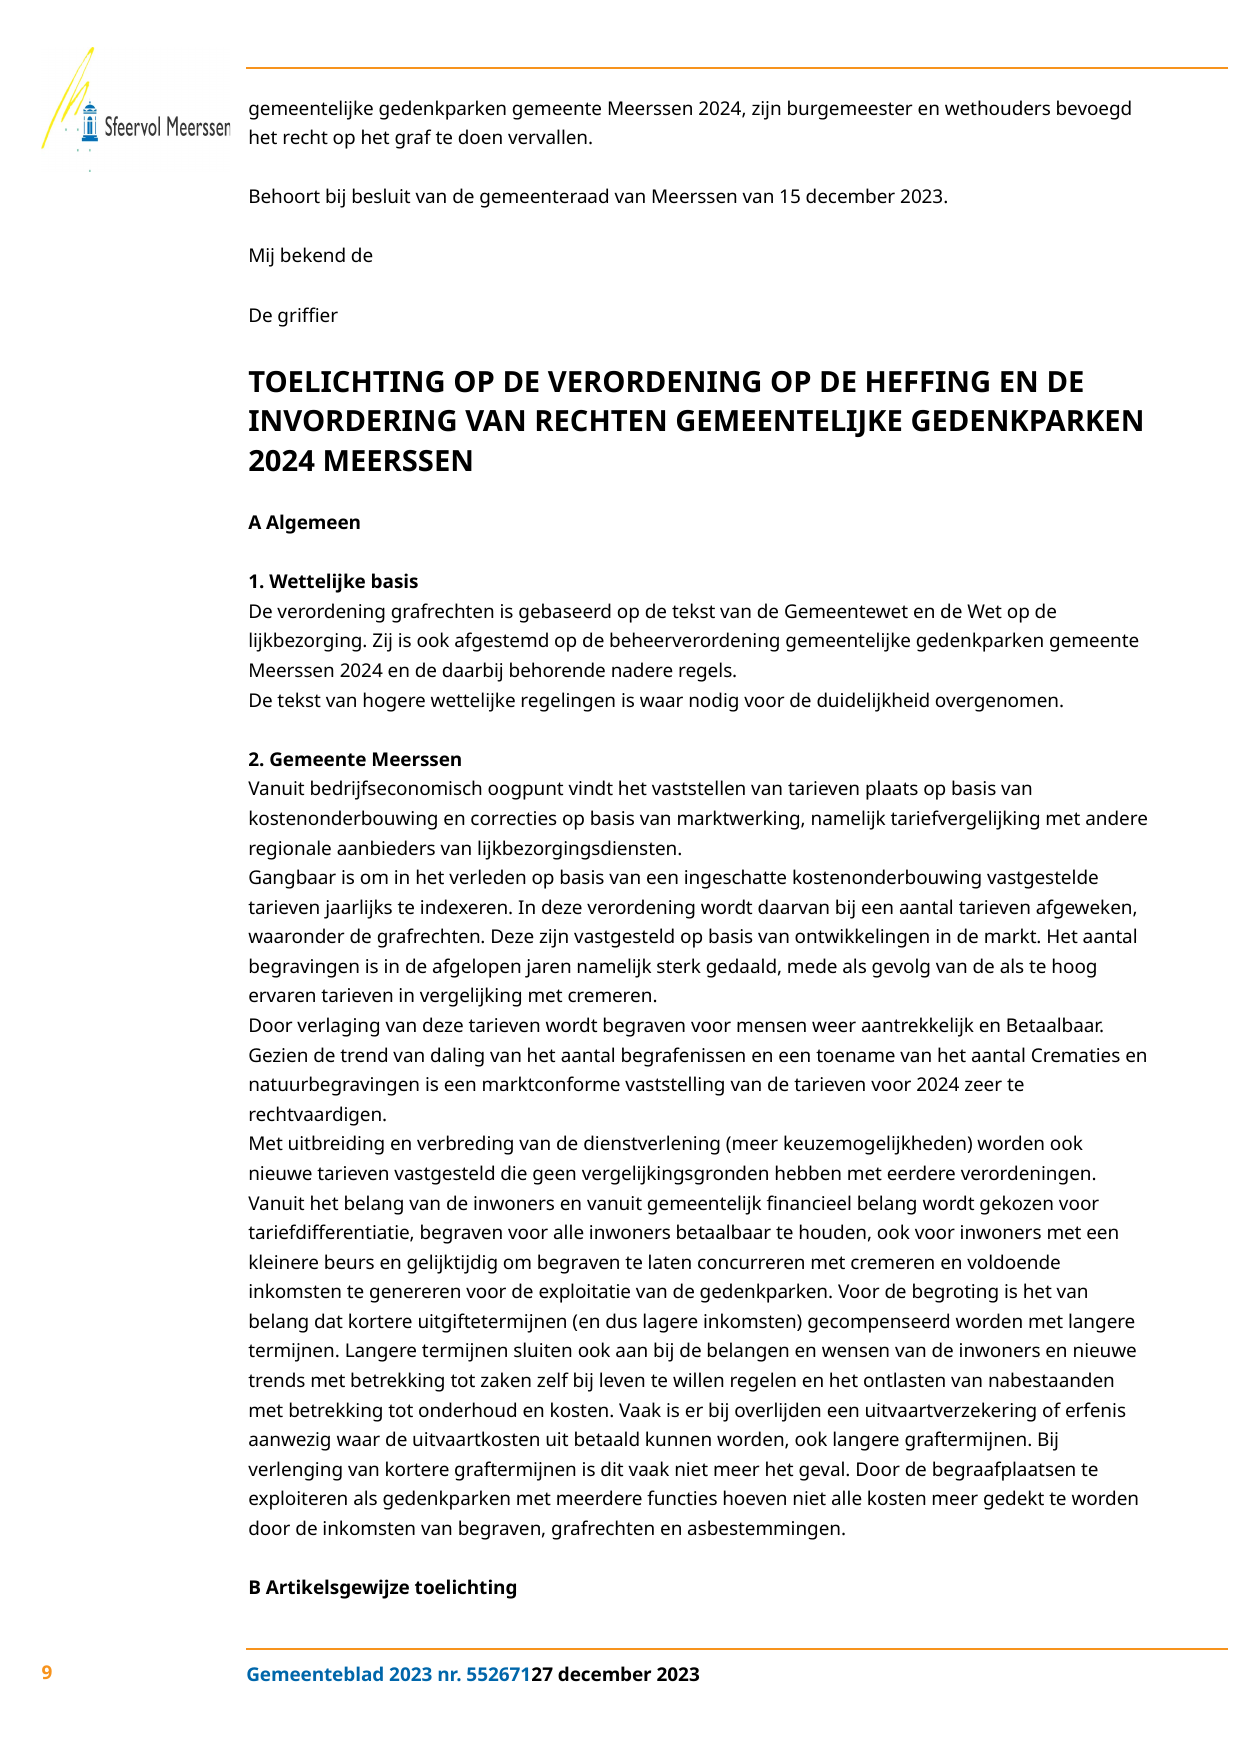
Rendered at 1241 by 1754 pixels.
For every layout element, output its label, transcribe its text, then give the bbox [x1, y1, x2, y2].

text Vanuit bedrijfseconomisch oogpunt vindt het vaststellen van tarieven plaats op basis van kostenonderbouwing en correcties op basis van marktwerking, namelijk tariefvergelijking met andere regionale aanbieders van lijkbezorgingsdiensten. [248, 776, 1152, 860]
text B Artikelsgewijze toelichting [248, 1574, 1152, 1600]
text 1. Wettelijke basis [248, 568, 1152, 594]
text TOELICHTING OP DE VERORDENING OP DE HEFFING EN DE INVORDERING VAN RECHTEN GEMEENTELIJKE GEDENKPARKEN 2024 MEERSSEN [248, 361, 1152, 480]
text De tekst van hogere wettelijke regelingen is waar nodig voor de duidelijkheid overgenomen. [248, 687, 1152, 712]
text Behoort bij besluit van de gemeenteraad van Meerssen van 15 december 2023. [248, 183, 1152, 209]
text De griffier [248, 302, 1152, 328]
picture [41, 47, 231, 172]
text De verordening grafrechten is gebaseerd op de tekst van de Gemeentewet en de Wet op de lijkbezorging. Zij is ook afgestemd op de beheerverordening gemeentelijke gedenkparken gemeente Meerssen 2024 en de daarbij behorende nadere regels. [248, 598, 1152, 683]
text gemeentelijke gedenkparken gemeente Meerssen 2024, zijn burgemeester en wethouders bevoegd het recht op het graf te doen vervallen. [248, 95, 1152, 150]
text Gangbaar is om in het verleden op basis van een ingeschatte kostenonderbouwing vastgestelde tarieven jaarlijks te indexeren. In deze verordening wordt daarvan bij een aantal tarieven afgeweken, waaronder de grafrechten. Deze zijn vastgesteld op basis van ontwikkelingen in de markt. Het aantal begravingen is in de afgelopen jaren namelijk sterk gedaald, mede als gevolg van de als te hoog ervaren tarieven in vergelijking met cremeren. [248, 864, 1152, 1008]
text Mij bekend de [248, 243, 1152, 268]
text Door verlaging van deze tarieven wordt begraven voor mensen weer aantrekkelijk en Betaalbaar. Gezien de trend van daling van het aantal begrafenissen en een toename van het aantal Crematies en natuurbegravingen is een marktconforme vaststelling van de tarieven voor 2024 zeer te rechtvaardigen. [248, 1012, 1152, 1127]
text Met uitbreiding en verbreding van de dienstverlening (meer keuzemogelijkheden) worden ook nieuwe tarieven vastgesteld die geen vergelijkingsgronden hebben met eerdere verordeningen. Vanuit het belang van de inwoners en vanuit gemeentelijk financieel belang wordt gekozen voor tariefdifferentiatie, begraven voor alle inwoners betaalbaar te houden, ook voor inwoners met een kleinere beurs en gelijktijdig om begraven te laten concurreren met cremeren en voldoende inkomsten te genereren voor de exploitatie van de gedenkparken. Voor de begroting is het van belang dat kortere uitgiftetermijnen (en dus lagere inkomsten) gecompenseerd worden met langere termijnen. Langere termijnen sluiten ook aan bij de belangen en wensen van de inwoners en nieuwe trends met betrekking tot zaken zelf bij leven te willen regelen en het ontlasten van nabestaanden met betrekking tot onderhoud en kosten. Vaak is er bij overlijden een uitvaartverzekering of erfenis aanwezig waar de uitvaartkosten uit betaald kunnen worden, ook langere graftermijnen. Bij verlenging van kortere graftermijnen is dit vaak niet meer het geval. Door de begraafplaatsen te exploiteren als gedenkparken met meerdere functies hoeven niet alle kosten meer gedekt te worden door de inkomsten van begraven, grafrechten en asbestemmingen. [248, 1131, 1152, 1541]
text 2. Gemeente Meerssen [248, 746, 1152, 772]
text A Algemeen [248, 509, 1152, 535]
